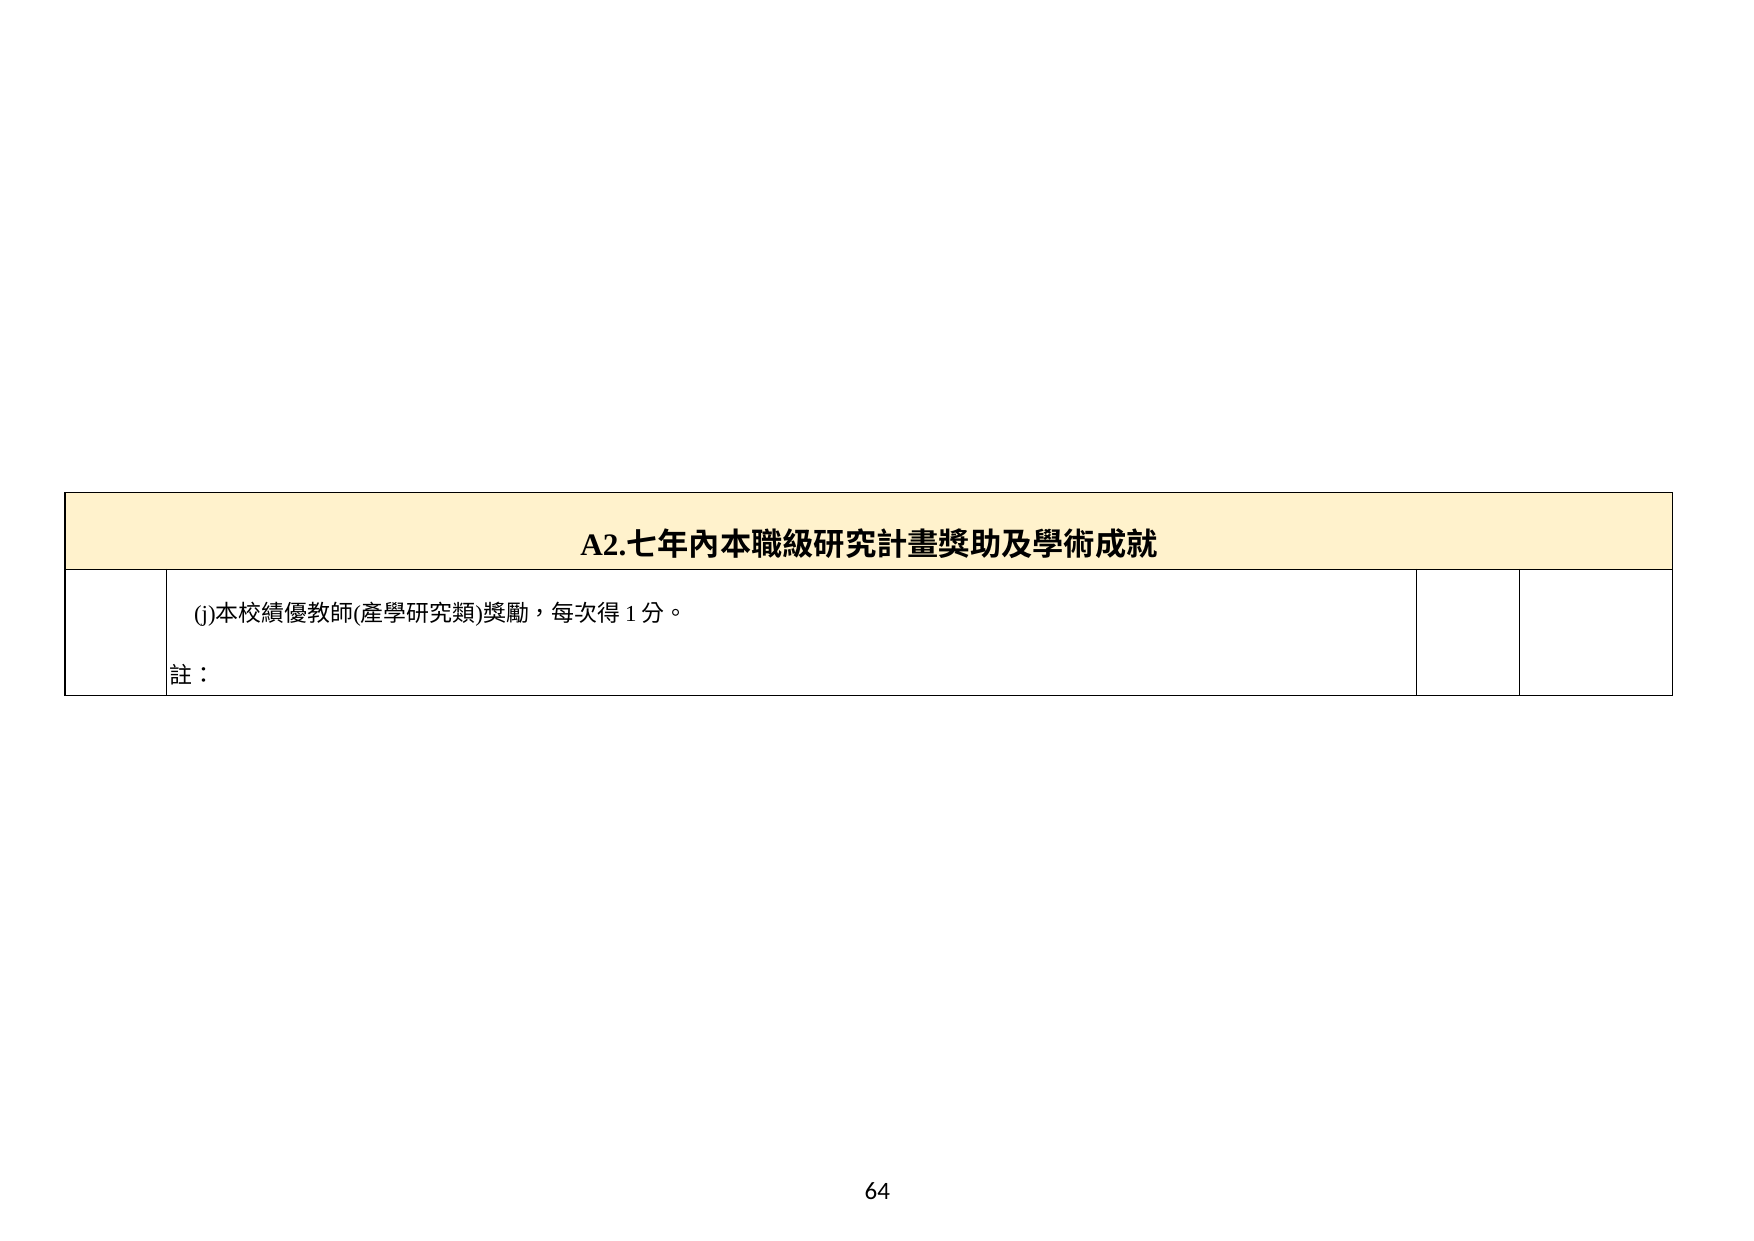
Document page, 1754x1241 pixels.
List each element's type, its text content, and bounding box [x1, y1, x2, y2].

table_cell (11)產學榮譽:產學處認定之。 (a)總統級及政府院級產學類獎項；每次加15分。 (b)科技部傑出技術移轉貢獻獎，每次加7.5分。 (c)經濟部國家產業創新獎，加7.5分。 (d)經濟部智慧局國家發明創作獎，每次加4分。 (e)除科技部與經濟部之外，其他行政院所屬中央二級機關產學類獎項，每次得3-4分。 (f)未來科技(突破)獎，每次加2分。 (g)國家新創獎，每次加2分。 (h)學術創業先鋒獎，每次加2分。 (i)本校產學傑出獎或傑出教師(產學研究類)獎勵，每次得2分。 (j)本校績優教師(產學研究類)獎勵，每次得1分。 註： 同一獎項最多採計二次。 每一獎項共同主持人配分必須於獎項核定後3個月內，由所有主持人簽名確認個人貢獻，依比例分配計分，且不得再變更分配比例。 [167, 570, 1416, 695]
table_cell [1520, 570, 1672, 695]
table_header A2.七年內本職級研究計畫獎助及學術成就 [66, 493, 1672, 569]
table_cell [66, 570, 166, 695]
table_cell [1417, 570, 1519, 695]
